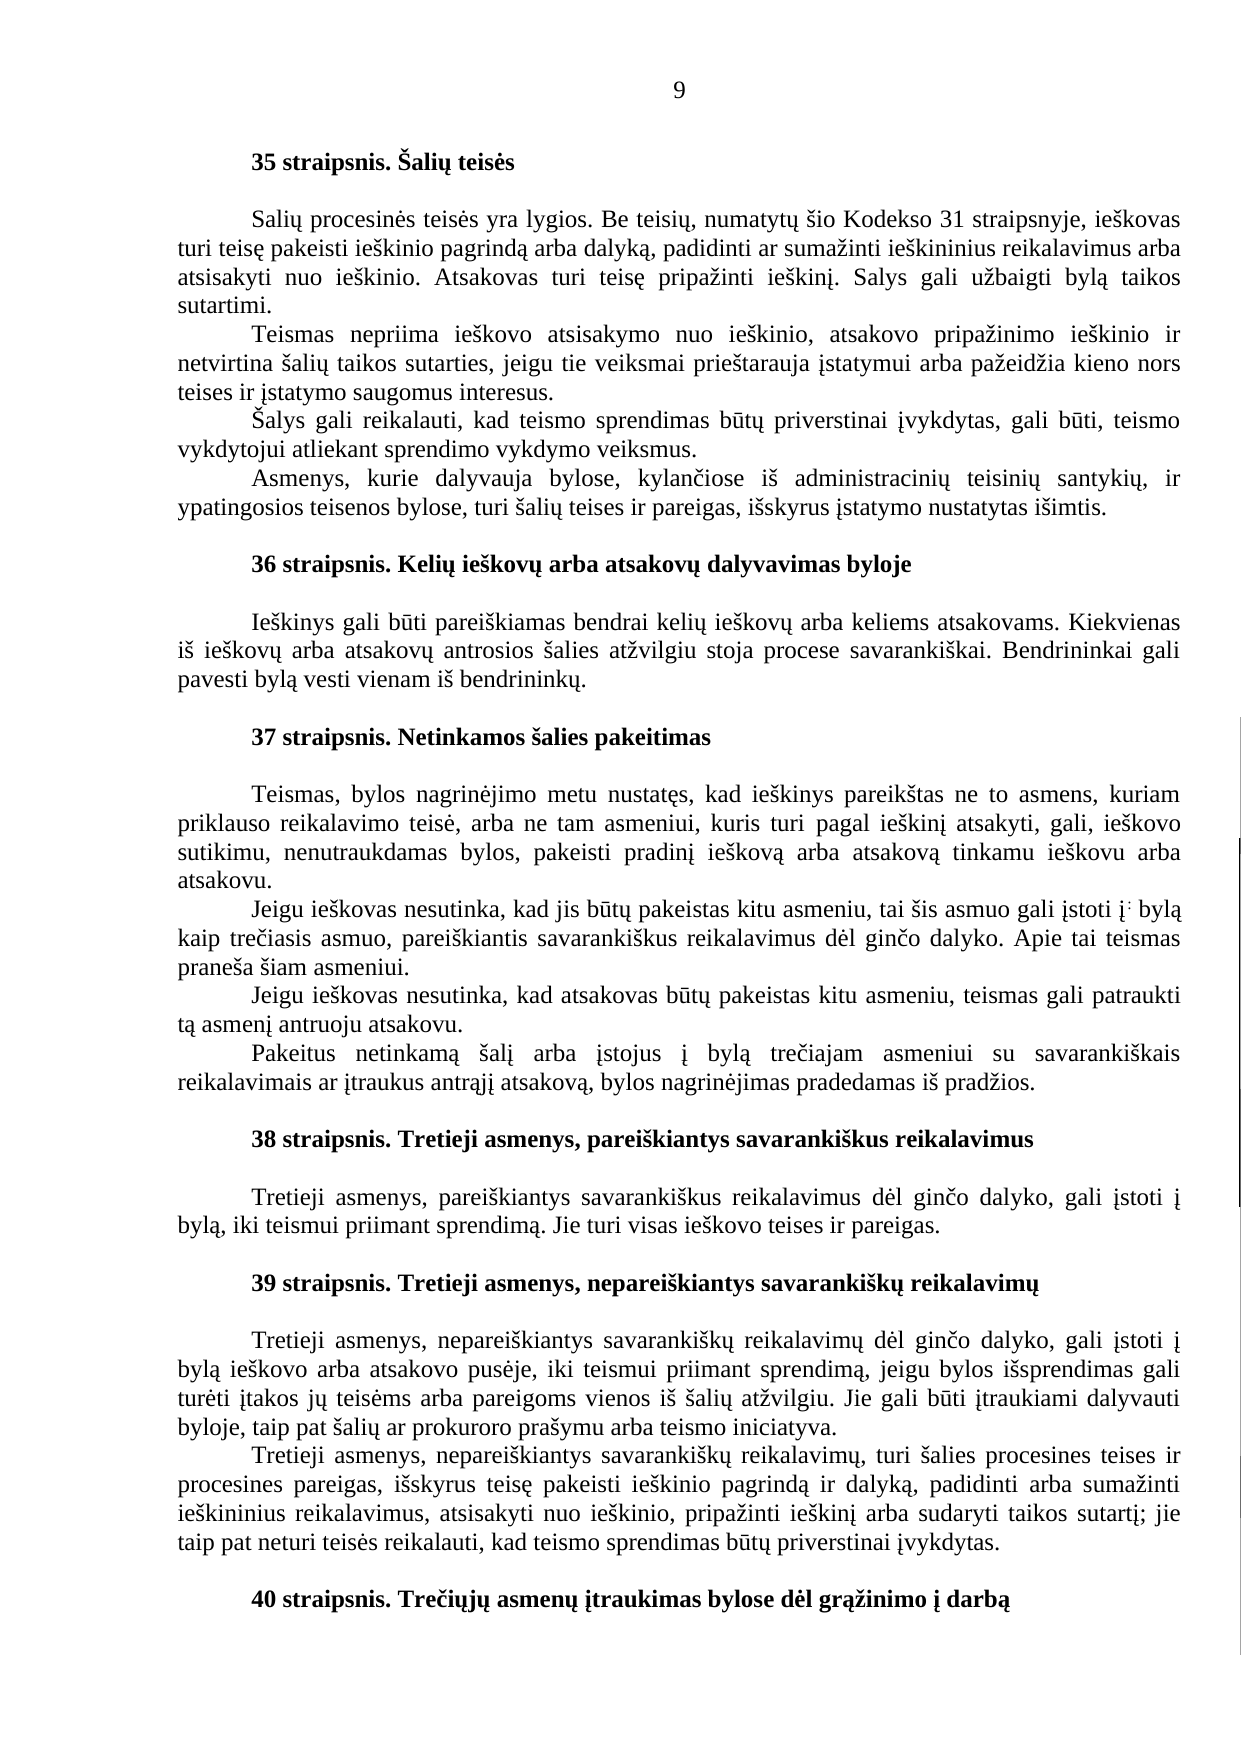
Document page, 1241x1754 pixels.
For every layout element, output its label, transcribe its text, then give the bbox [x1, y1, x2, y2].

text 36 straipsnis. Kelių ieškovų arba atsakovų dalyvavimas byloje [251, 549, 1181, 578]
text Šalys gali reikalauti, kad teismo sprendimas būtų priverstinai įvykdytas, gali būti, teismo vykdytojui atliekant sprendimo vykdymo veiksmus. [177, 406, 1181, 463]
text 39 straipsnis. Tretieji asmenys, nepareiškiantys savarankiškų reikalavimų [251, 1268, 1181, 1297]
text Tretieji asmenys, nepareiškiantys savarankiškų reikalavimų, turi šalies procesines teises ir procesines pareigas, išskyrus teisę pakeisti ieškinio pagrindą ir dalyką, padidinti arba sumažinti ieškininius reikalavimus, atsisakyti nuo ieškinio, pripažinti ieškinį arba sudaryti taikos sutartį; jie taip pat neturi teisės reikalauti, kad teismo sprendimas būtų priverstinai įvykdytas. [177, 1441, 1181, 1556]
text Tretieji asmenys, pareiškiantys savarankiškus reikalavimus dėl ginčo dalyko, gali įstoti į bylą, iki teismui priimant sprendimą. Jie turi visas ieškovo teises ir pareigas. [177, 1182, 1181, 1239]
text Teismas nepriima ieškovo atsisakymo nuo ieškinio, atsakovo pripažinimo ieškinio ir netvirtina šalių taikos sutarties, jeigu tie veiksmai prieštarauja įstatymui arba pažeidžia kieno nors teises ir įstatymo saugomus interesus. [177, 319, 1181, 406]
text 38 straipsnis. Tretieji asmenys, pareiškiantys savarankiškus reikalavimus [251, 1124, 1181, 1153]
text 35 straipsnis. Šalių teisės [251, 147, 1181, 176]
text Ieškinys gali būti pareiškiamas bendrai kelių ieškovų arba keliems atsakovams. Kiekvienas iš ieškovų arba atsakovų antrosios šalies atžvilgiu stoja procese savarankiškai. Bendrininkai gali pavesti bylą vesti vienam iš bendrininkų. [177, 607, 1181, 693]
text Pakeitus netinkamą šalį arba įstojus į bylą trečiajam asmeniui su savarankiškais reikalavimais ar įtraukus antrąjį atsakovą, bylos nagrinėjimas pradedamas iš pradžios. [177, 1038, 1181, 1096]
text Tretieji asmenys, nepareiškiantys savarankiškų reikalavimų dėl ginčo dalyko, gali įstoti į bylą ieškovo arba atsakovo pusėje, iki teismui priimant sprendimą, jeigu bylos išsprendimas gali turėti įtakos jų teisėms arba pareigoms vienos iš šalių atžvilgiu. Jie gali būti įtraukiami dalyvauti byloje, taip pat šalių ar prokuroro prašymu arba teismo iniciatyva. [177, 1326, 1181, 1441]
text 40 straipsnis. Trečiųjų asmenų įtraukimas bylose dėl grąžinimo į darbą [251, 1584, 1181, 1613]
text Jeigu ieškovas nesutinka, kad jis būtų pakeistas kitu asmeniu, tai šis asmuo gali įstoti į: bylą kaip trečiasis asmuo, pareiškiantis savarankiškus reikalavimus dėl ginčo dalyko. Apie tai teismas praneša šiam asmeniui. [177, 894, 1181, 981]
text Salių procesinės teisės yra lygios. Be teisių, numatytų šio Kodekso 31 straipsnyje, ieškovas turi teisę pakeisti ieškinio pagrindą arba dalyką, padidinti ar sumažinti ieškininius reikalavimus arba atsisakyti nuo ieškinio. Atsakovas turi teisę pripažinti ieškinį. Salys gali užbaigti bylą taikos sutartimi. [177, 204, 1181, 319]
text 37 straipsnis. Netinkamos šalies pakeitimas [251, 722, 1181, 751]
text Asmenys, kurie dalyvauja bylose, kylančiose iš administracinių teisinių santykių, ir ypatingosios teisenos bylose, turi šalių teises ir pareigas, išskyrus įstatymo nustatytas išimtis. [177, 463, 1181, 521]
text Jeigu ieškovas nesutinka, kad atsakovas būtų pakeistas kitu asmeniu, teismas gali patraukti tą asmenį antruoju atsakovu. [177, 981, 1181, 1038]
text Teismas, bylos nagrinėjimo metu nustatęs, kad ieškinys pareikštas ne to asmens, kuriam priklauso reikalavimo teisė, arba ne tam asmeniui, kuris turi pagal ieškinį atsakyti, gali, ieškovo sutikimu, nenutraukdamas bylos, pakeisti pradinį ieškovą arba atsakovą tinkamu ieškovu arba atsakovu. [177, 779, 1181, 894]
